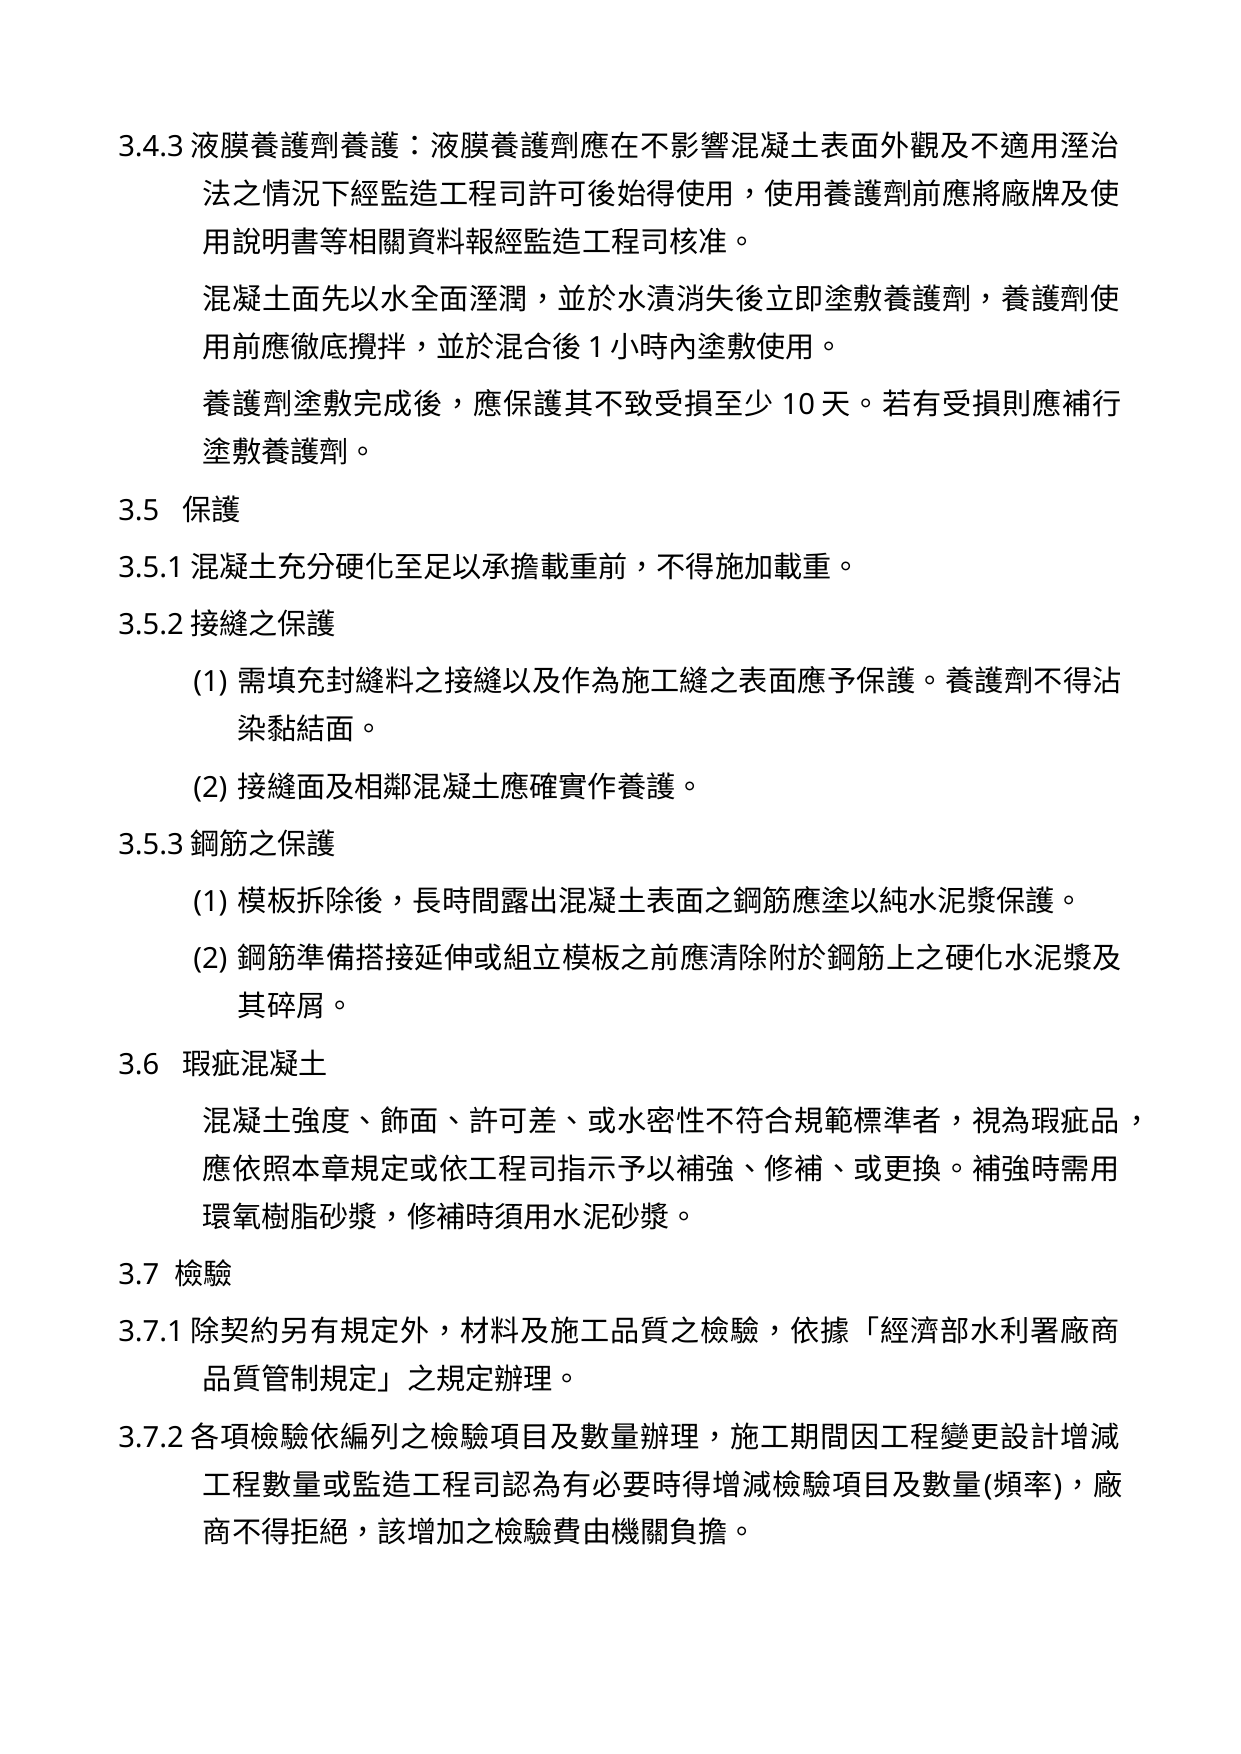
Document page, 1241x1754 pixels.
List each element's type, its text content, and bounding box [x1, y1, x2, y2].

subtitle 3.6 瑕疵混凝土 [118, 1036, 1122, 1084]
subtitle 3.5 保護 [118, 482, 1122, 529]
subtitle (1) 需填充封縫料之接縫以及作為施工縫之表面應予保護。養護劑不得沾染黏結面。 [193, 653, 1122, 749]
subtitle 養護劑塗敷完成後，應保護其不致受損至少10天。若有受損則應補行塗敷養護劑。 [203, 376, 1122, 472]
subtitle 混凝土強度、飾面、許可差、或水密性不符合規範標準者，視為瑕疵品，應依照本章規定或依工程司指示予以補強、修補、或更換。補強時需用環氧樹脂砂漿，修補時須用水泥砂漿。 [203, 1093, 1122, 1237]
subtitle (2) 鋼筋準備搭接延伸或組立模板之前應清除附於鋼筋上之硬化水泥漿及其碎屑。 [193, 931, 1122, 1026]
subtitle 混凝土面先以水全面溼潤，並於水漬消失後立即塗敷養護劑，養護劑使用前應徹底攪拌，並於混合後1小時內塗敷使用。 [203, 271, 1122, 367]
subtitle 3.5.1混凝土充分硬化至足以承擔載重前，不得施加載重。 [118, 539, 1122, 587]
subtitle 3.5.2接縫之保護 [118, 596, 1122, 644]
subtitle 3.7 檢驗 [118, 1246, 1122, 1294]
subtitle 3.7.2各項檢驗依編列之檢驗項目及數量辦理，施工期間因工程變更設計增減工程數量或監造工程司認為有必要時得增減檢驗項目及數量(頻率)，廠商不得拒絕，該增加之檢驗費由機關負擔。 [118, 1409, 1122, 1552]
subtitle 3.7.1除契約另有規定外，材料及施工品質之檢驗，依據「經濟部水利署廠商品質管制規定」之規定辦理。 [118, 1303, 1122, 1399]
subtitle 3.5.3鋼筋之保護 [118, 816, 1122, 864]
subtitle (2) 接縫面及相鄰混凝土應確實作養護。 [193, 759, 1122, 807]
subtitle (1) 模板拆除後，長時間露出混凝土表面之鋼筋應塗以純水泥漿保護。 [193, 873, 1122, 921]
subtitle 3.4.3液膜養護劑養護：液膜養護劑應在不影響混凝土表面外觀及不適用溼治法之情況下經監造工程司許可後始得使用，使用養護劑前應將廠牌及使用說明書等相關資料報經監造工程司核准。 [118, 118, 1122, 262]
